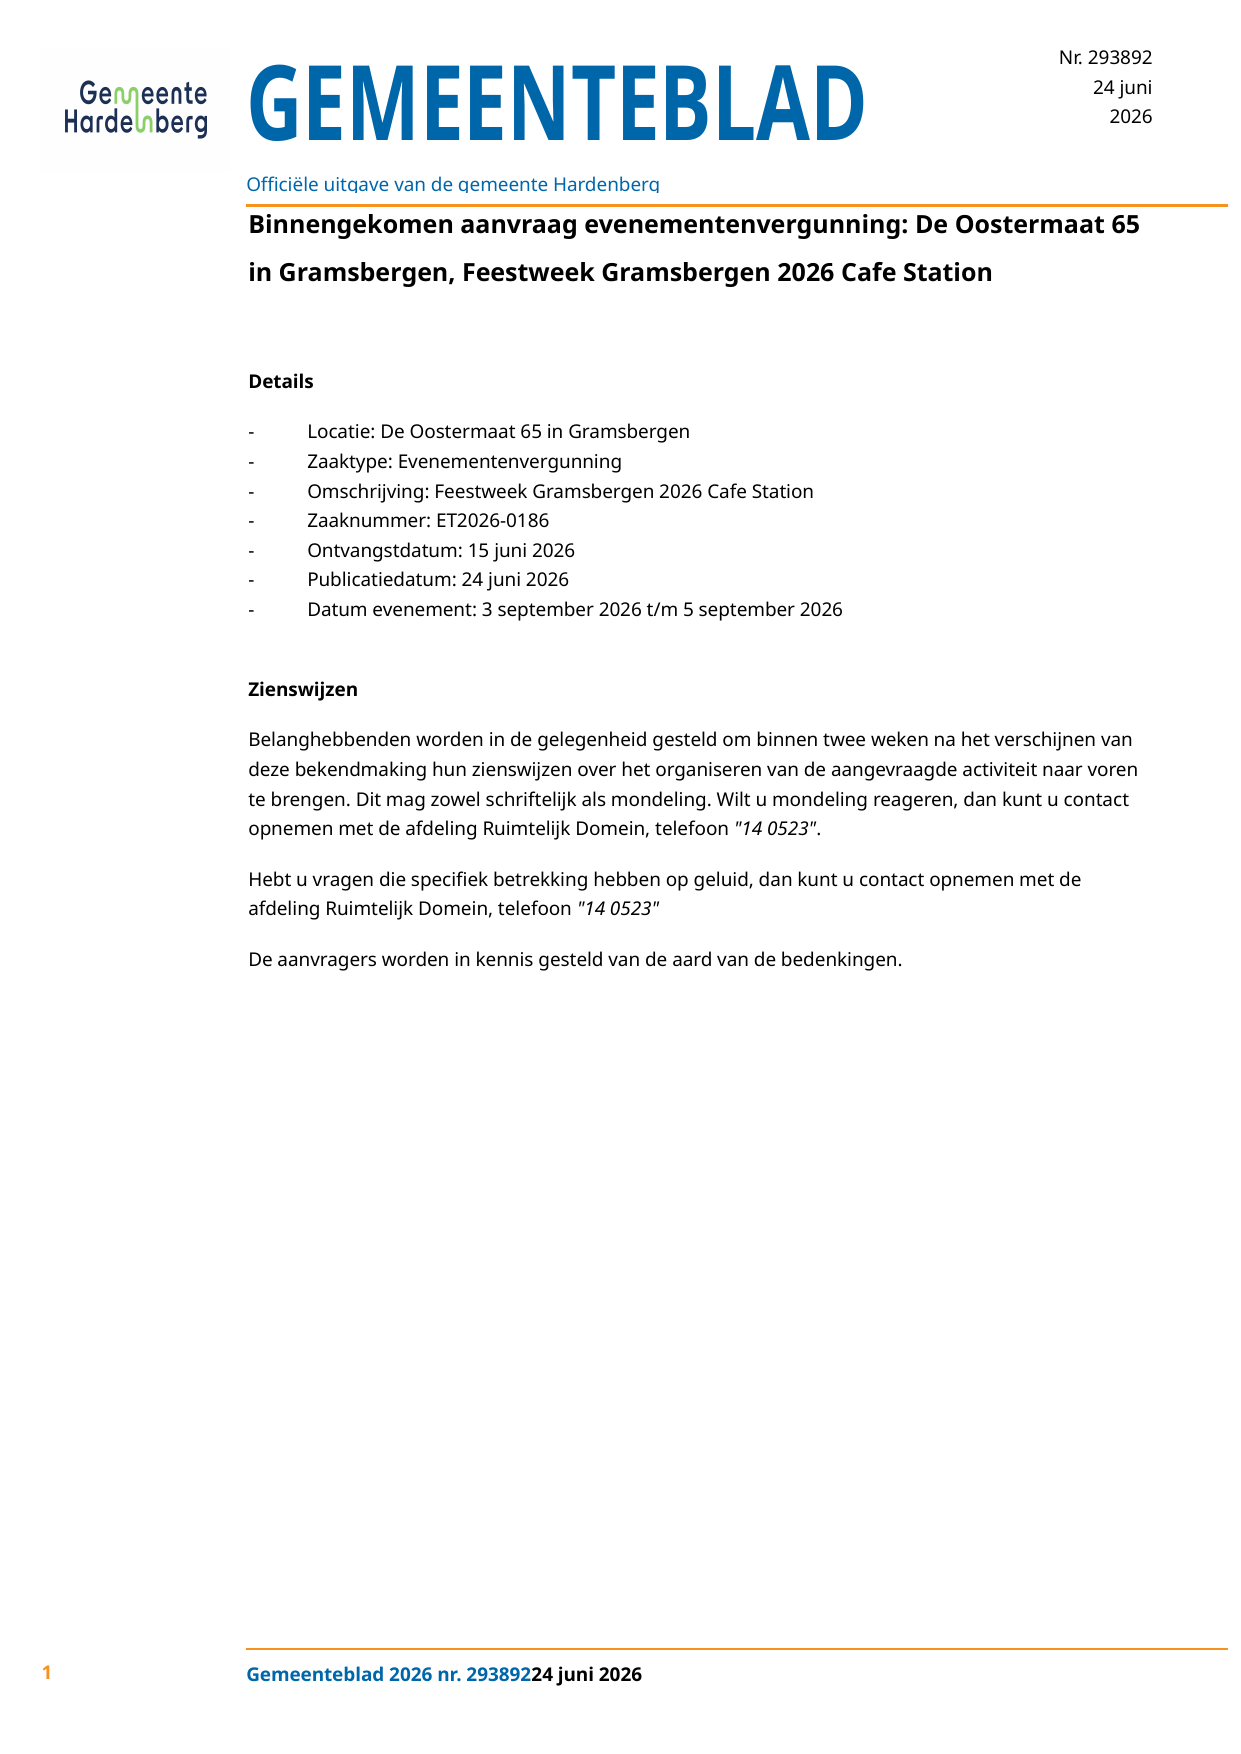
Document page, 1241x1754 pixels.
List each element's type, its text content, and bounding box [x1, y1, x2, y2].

text Details [248, 368, 1152, 394]
text Hebt u vragen die specifiek betrekking hebben op geluid, dan kunt u contact opnemen met de afdeling Ruimtelijk Domein, telefoon "14 0523" [248, 866, 1152, 921]
list Omschrijving: Feestweek Gramsbergen 2026 Cafe Station [248, 478, 1152, 504]
list Publicatiedatum: 24 juni 2026 [248, 567, 1152, 592]
text Belanghebbenden worden in de gelegenheid gesteld om binnen twee weken na het verschijnen van deze bekendmaking hun zienswijzen over het organiseren van de aangevraagde activiteit naar voren te brengen. Dit mag zowel schriftelijk als mondeling. Wilt u mondeling reageren, dan kunt u contact opnemen met de afdeling Ruimtelijk Domein, telefoon "14 0523". [248, 727, 1152, 841]
list Zaaktype: Evenementenvergunning [248, 448, 1152, 474]
picture [41, 47, 231, 172]
list Datum evenement: 3 september 2026 t/m 5 september 2026 [248, 596, 1152, 622]
text Zienswijzen [248, 676, 1152, 702]
text De aanvragers worden in kennis gesteld van de aard van de bedenkingen. [248, 946, 1152, 972]
list Locatie: De Oostermaat 65 in Gramsbergen [248, 419, 1152, 444]
text Binnengekomen aanvraag evenementenvergunning: De Oostermaat 65 in Gramsbergen, Feestweek Gramsbergen 2026 Cafe Station [248, 207, 1152, 288]
list Ontvangstdatum: 15 juni 2026 [248, 537, 1152, 563]
list Zaaknummer: ET2026-0186 [248, 507, 1152, 533]
